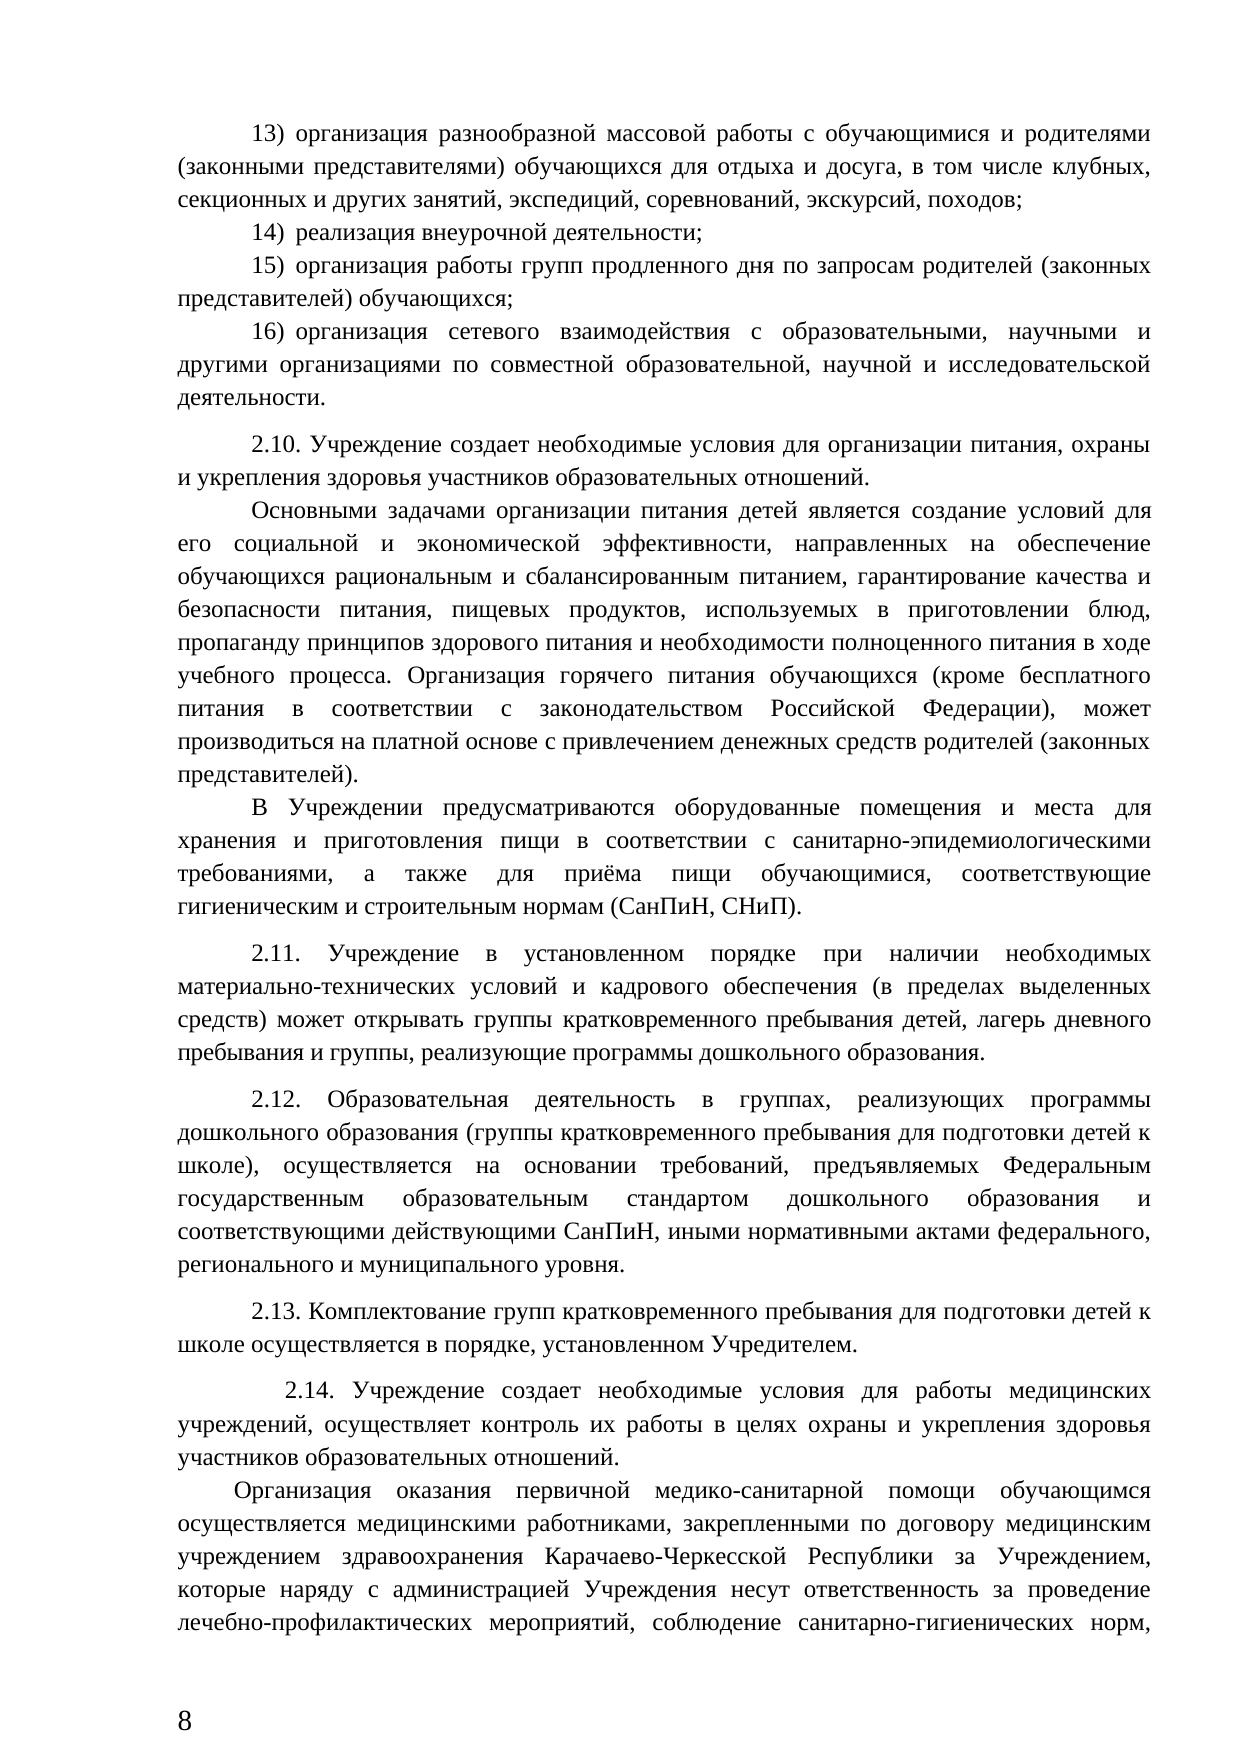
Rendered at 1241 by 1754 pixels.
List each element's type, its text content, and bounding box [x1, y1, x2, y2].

text 2.12. Образовательная деятельность в группах, реализующих программы дошкольного образования (группы кратковременного пребывания для подготовки детей к школе), осуществляется на основании требований, предъявляемых Федеральным государственным образовательным стандартом дошкольного образования и соответствующими действующими СанПиН, иными нормативными актами федерального, регионального и муниципального уровня. [177, 1084, 1152, 1278]
text 2.10. Учреждение создает необходимые условия для организации питания, охраны и укрепления здоровья участников образовательных отношений. [177, 429, 1152, 491]
list реализация внеурочной деятельности; [177, 217, 1152, 246]
text Организация оказания первичной медико-санитарной помощи обучающимся осуществляется медицинскими работниками, закрепленными по договору медицинским учреждением здравоохранения Карачаево-Черкесской Республики за Учреждением, которые наряду с администрацией Учреждения несут ответственность за проведение лечебно-профилактических мероприятий, соблюдение санитарно-гигиенических норм, [177, 1475, 1152, 1636]
text В Учреждении предусматриваются оборудованные помещения и места для хранения и приготовления пищи в соответствии с санитарно-эпидемиологическими требованиями, а также для приёма пищи обучающимися, соответствующие гигиеническим и строительным нормам (СанПиН, СНиП). [177, 792, 1152, 920]
text 2.11. Учреждение в установленном порядке при наличии необходимых материально-технических условий и кадрового обеспечения (в пределах выделенных средств) может открывать группы кратковременного пребывания детей, лагерь дневного пребывания и группы, реализующие программы дошкольного образования. [177, 938, 1152, 1066]
text Основными задачами организации питания детей является создание условий для его социальной и экономической эффективности, направленных на обеспечение обучающихся рациональным и сбалансированным питанием, гарантирование качества и безопасности питания, пищевых продуктов, используемых в приготовлении блюд, пропаганду принципов здорового питания и необходимости полноценного питания в ходе учебного процесса. Организация горячего питания обучающихся (кроме бесплатного питания в соответствии с законодательством Российской Федерации), может производиться на платной основе с привлечением денежных средств родителей (законных представителей). [177, 495, 1152, 788]
list организация разнообразной массовой работы с обучающимися и родителями (законными представителями) обучающихся для отдыха и досуга, в том числе клубных, секционных и других занятий, экспедиций, соревнований, экскурсий, походов; [177, 118, 1152, 213]
list организация сетевого взаимодействия с образовательными, научными и другими организациями по совместной образовательной, научной и исследовательской деятельности. [177, 316, 1152, 411]
text 2.14. Учреждение создает необходимые условия для работы медицинских учреждений, осуществляет контроль их работы в целях охраны и укрепления здоровья участников образовательных отношений. [177, 1376, 1152, 1470]
list организация работы групп продленного дня по запросам родителей (законных представителей) обучающихся; [177, 250, 1152, 312]
text 2.13. Комплектование групп кратковременного пребывания для подготовки детей к школе осуществляется в порядке, установленном Учредителем. [177, 1296, 1152, 1358]
